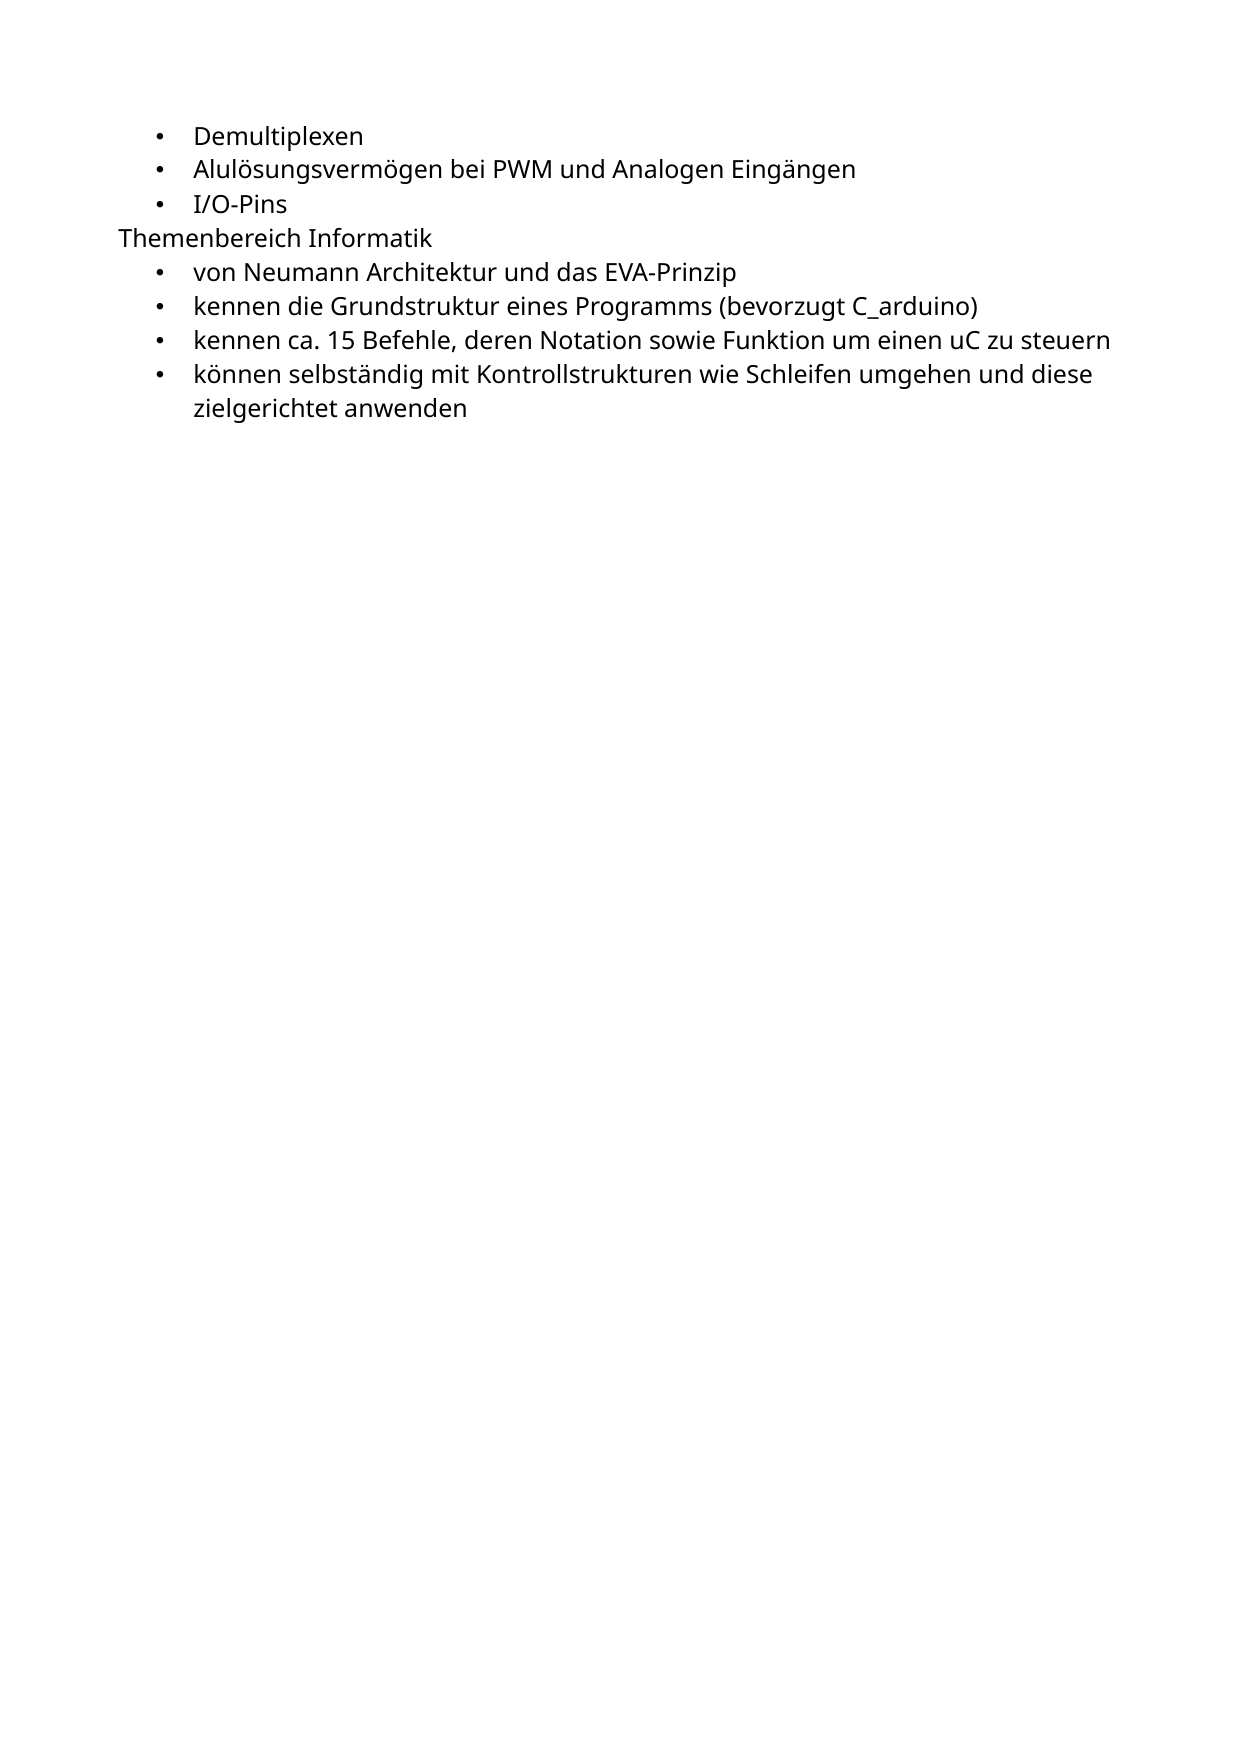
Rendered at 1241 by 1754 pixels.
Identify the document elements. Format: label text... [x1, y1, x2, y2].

list kennen ca. 15 Befehle, deren Notation sowie Funktion um einen uC zu steuern [156, 322, 1122, 357]
list I/O-Pins [156, 186, 1122, 220]
list von Neumann Architektur und das EVA-Prinzip [156, 254, 1122, 288]
list Demultiplexen [156, 118, 1122, 152]
text Themenbereich Informatik [118, 220, 1122, 254]
list können selbständig mit Kontrollstrukturen wie Schleifen umgehen und diese zielgerichtet anwenden [156, 357, 1122, 425]
list kennen die Grundstruktur eines Programms (bevorzugt C_arduino) [156, 288, 1122, 322]
list Alulösungsvermögen bei PWM und Analogen Eingängen [156, 152, 1122, 186]
